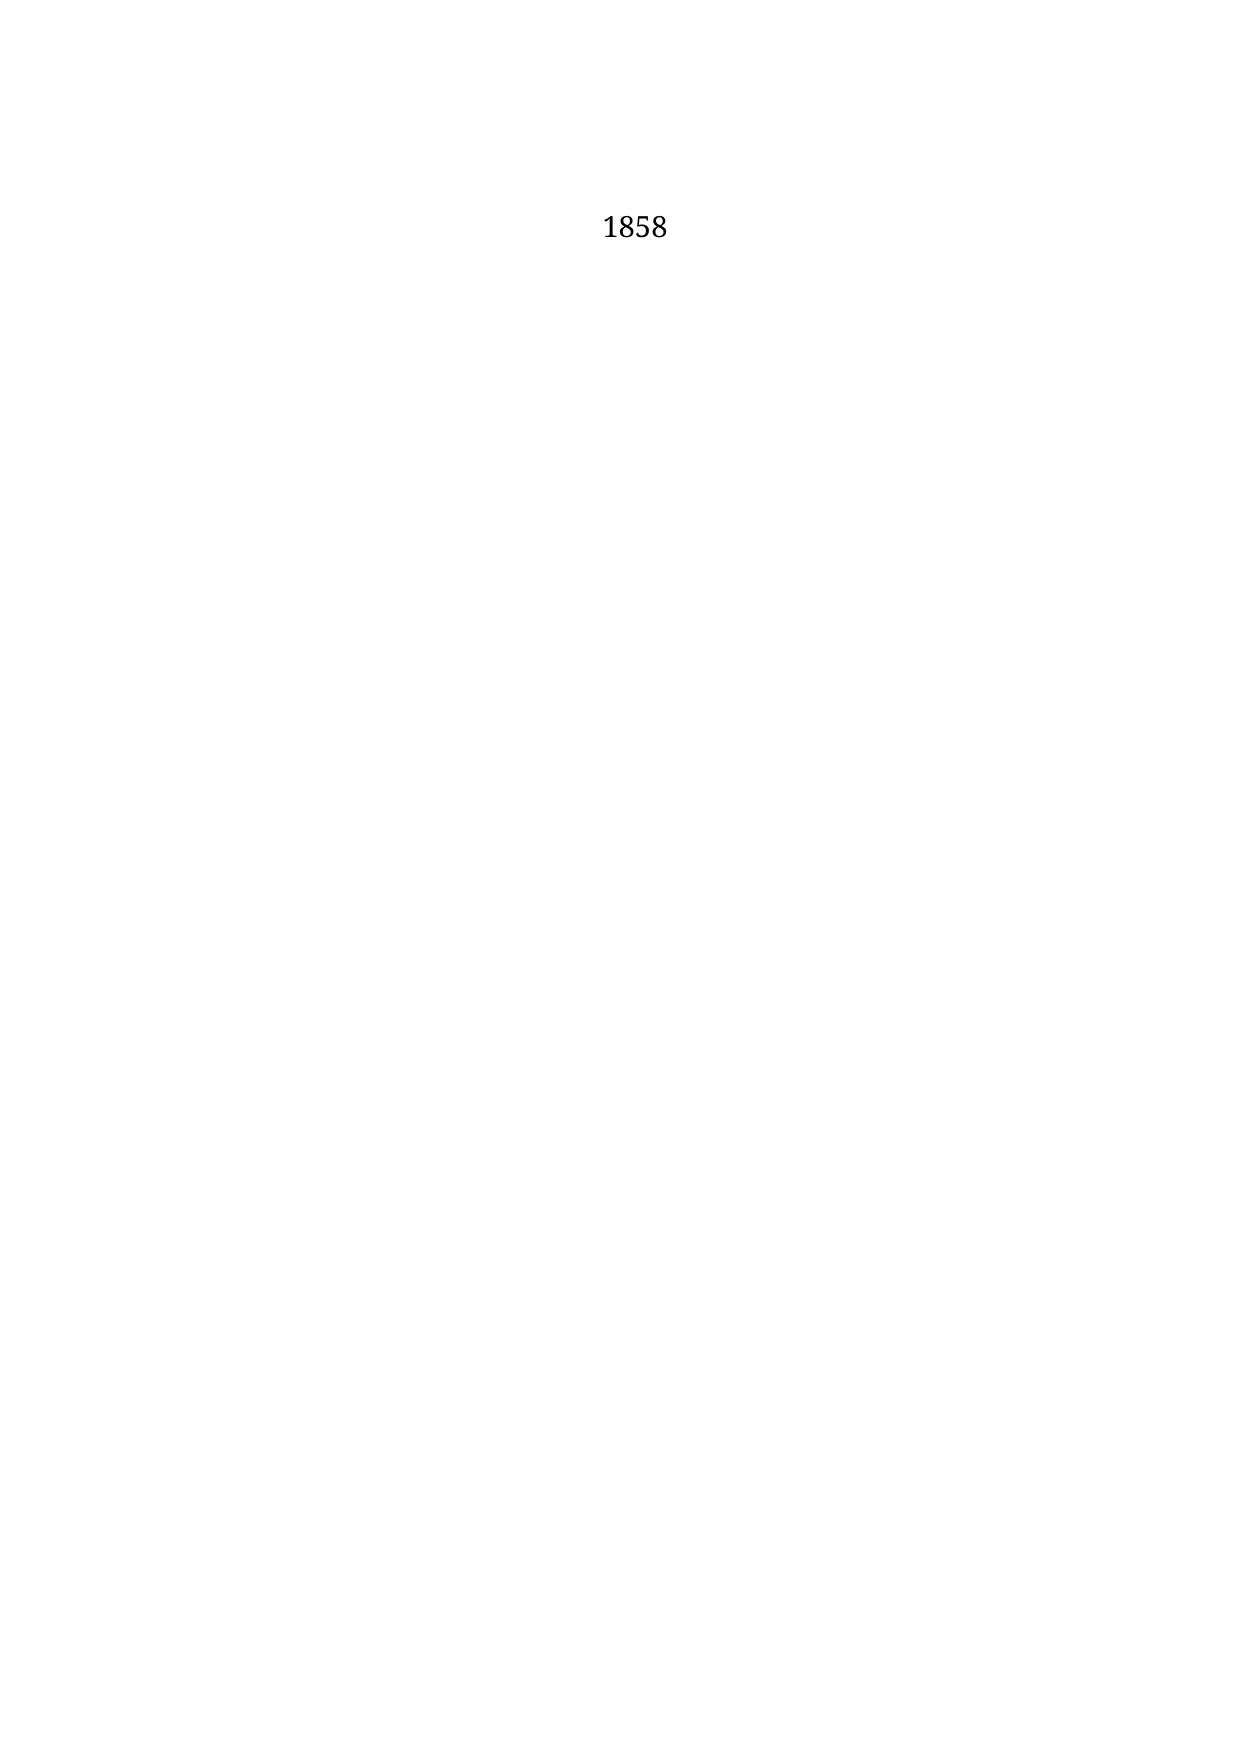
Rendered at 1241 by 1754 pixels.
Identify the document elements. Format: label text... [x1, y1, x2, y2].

text 1858 [148, 207, 1093, 246]
